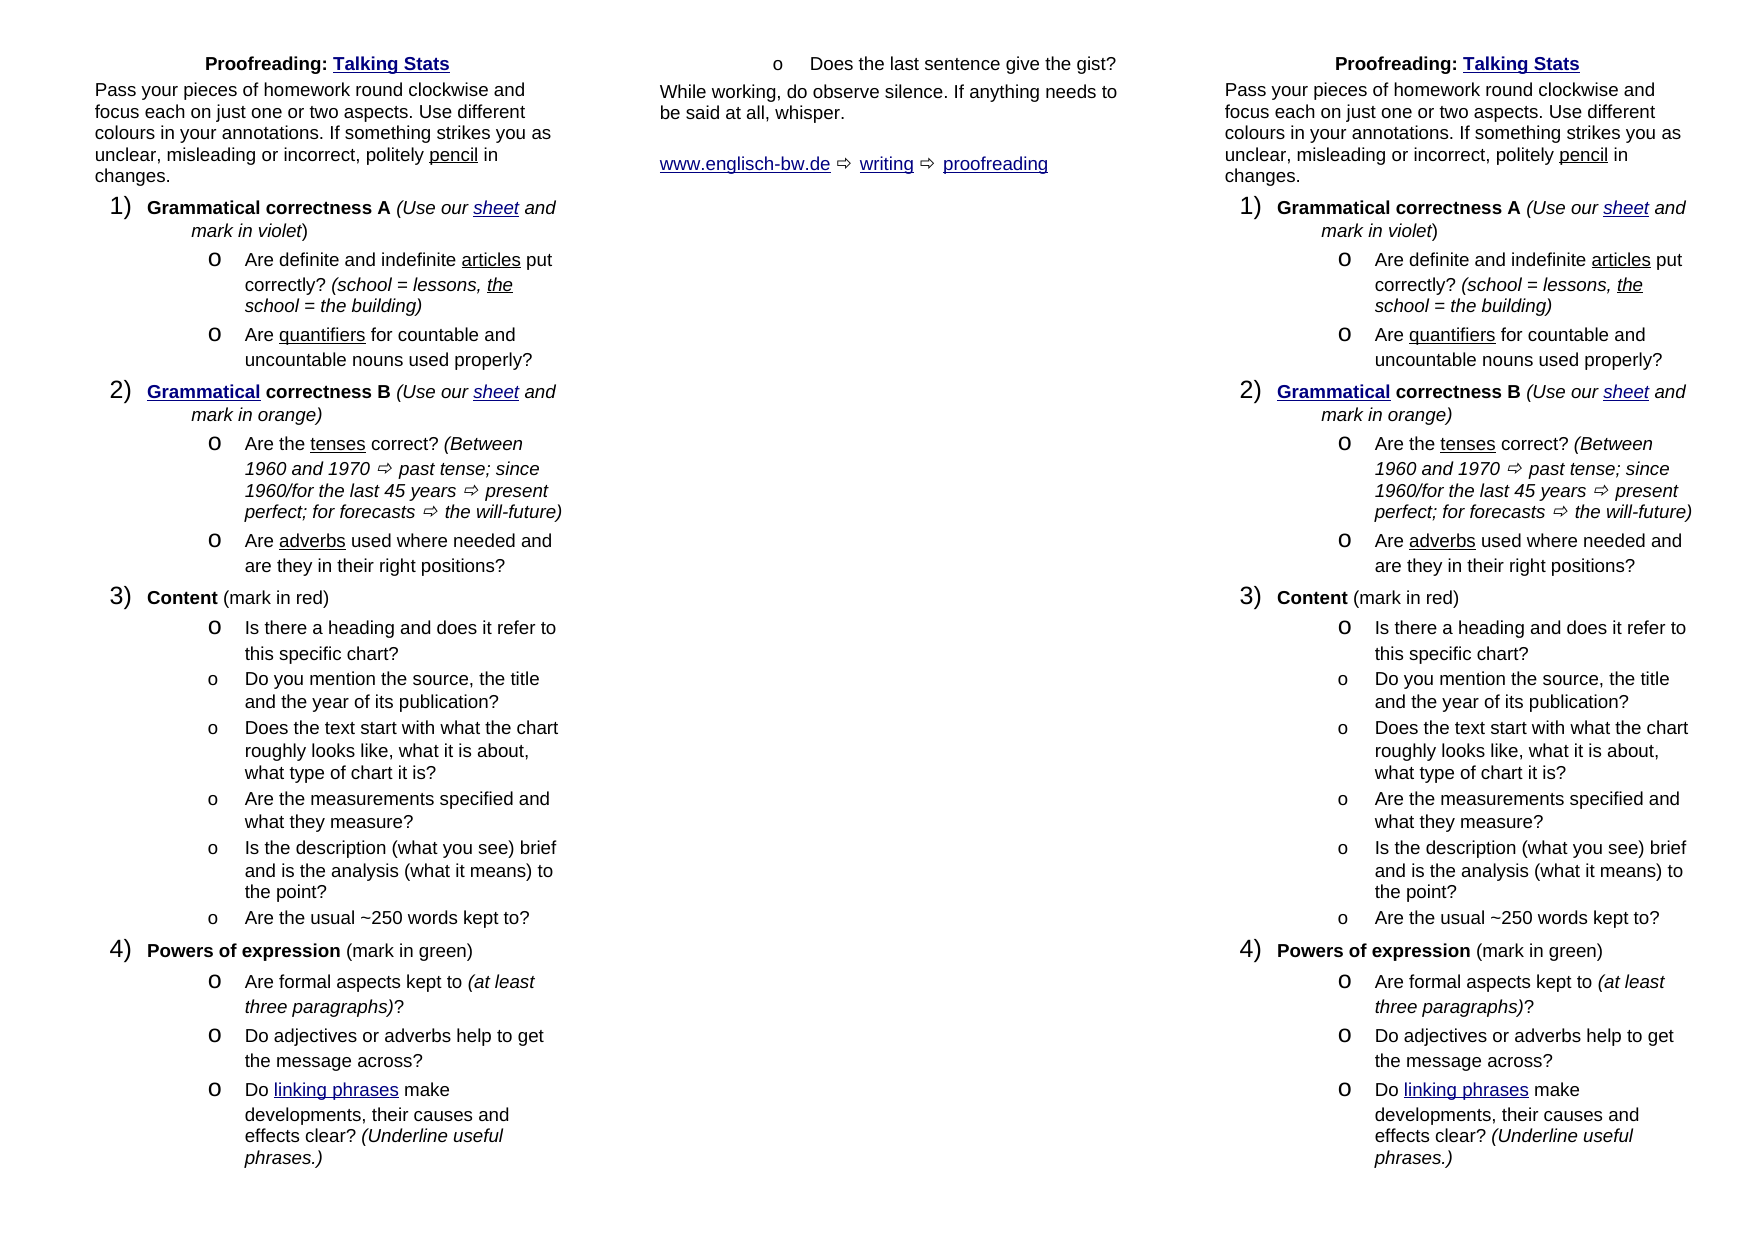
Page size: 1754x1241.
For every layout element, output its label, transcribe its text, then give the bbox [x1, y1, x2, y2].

list Does the text start with what the chart roughly looks like, what it is about, what type of chart it is? [207, 717, 565, 783]
list Do linking phrases make developments, their causes and effects clear? (Underline useful phrases.) [1337, 1075, 1695, 1168]
list Are the measurements specified and what they measure? [207, 787, 565, 832]
list Are the usual ~250 words kept to? [1337, 907, 1695, 930]
list Does the text start with what the chart roughly looks like, what it is about, what type of chart it is? [1337, 717, 1695, 783]
list Are the tenses correct? (Between 1960 and 1970  past tense; since 1960/for the last 45 years  present perfect; for forecasts  the will-future) [1337, 429, 1695, 523]
list Grammatical correctness B (Use our sheet and mark in orange) [109, 375, 565, 425]
list Are formal aspects kept to (at least three paragraphs)? [207, 967, 565, 1017]
list Powers of expression (mark in green) [1239, 934, 1695, 963]
list Are the measurements specified and what they measure? [1337, 787, 1695, 832]
list Are formal aspects kept to (at least three paragraphs)? [1337, 967, 1695, 1017]
text Proofreading: Talking Stats [94, 53, 565, 75]
list Grammatical correctness B (Use our sheet and mark in orange) [1239, 375, 1695, 425]
list Are adverbs used where needed and are they in their right positions? [207, 527, 565, 577]
list Grammatical correctness A (Use our sheet and mark in violet) [109, 191, 565, 241]
list Are quantifiers for countable and uncountable nouns used properly? [1337, 321, 1695, 371]
text Pass your pieces of homework round clockwise and focus each on just one or two aspects. Use different colours in your annotations. If something strikes you as unclear, misleading or incorrect, politely pencil in changes. [1224, 79, 1695, 187]
list Do adjectives or adverbs help to get the message across? [207, 1021, 565, 1071]
list Are adverbs used where needed and are they in their right positions? [1337, 527, 1695, 577]
text While working, do observe silence. If anything needs to be said at all, whisper. [659, 81, 1130, 124]
list Do linking phrases make developments, their causes and effects clear? (Underline useful phrases.) [207, 1075, 565, 1168]
list Does the last sentence give the gist? [772, 53, 1130, 76]
list Do you mention the source, the title and the year of its publication? [1337, 668, 1695, 713]
list Are definite and indefinite articles put correctly? (school = lessons, the school = the building) [1337, 245, 1695, 317]
list Are the usual ~250 words kept to? [207, 907, 565, 930]
text Pass your pieces of homework round clockwise and focus each on just one or two aspects. Use different colours in your annotations. If something strikes you as unclear, misleading or incorrect, politely pencil in changes. [94, 79, 565, 187]
list Is there a heading and does it refer to this specific chart? [207, 614, 565, 664]
list Powers of expression (mark in green) [109, 934, 565, 963]
list Is the description (what you see) brief and is the analysis (what it means) to the point? [207, 836, 565, 903]
list Do adjectives or adverbs help to get the message across? [1337, 1021, 1695, 1071]
text www.englisch-bw.de  writing  proofreading [659, 153, 1130, 174]
list Are the tenses correct? (Between 1960 and 1970  past tense; since 1960/for the last 45 years  present perfect; for forecasts  the will-future) [207, 429, 565, 523]
list Are definite and indefinite articles put correctly? (school = lessons, the school = the building) [207, 245, 565, 317]
text Proofreading: Talking Stats [1224, 53, 1695, 75]
list Content (mark in red) [109, 581, 565, 610]
list Is the description (what you see) brief and is the analysis (what it means) to the point? [1337, 836, 1695, 903]
list Are quantifiers for countable and uncountable nouns used properly? [207, 321, 565, 371]
list Is there a heading and does it refer to this specific chart? [1337, 614, 1695, 664]
list Do you mention the source, the title and the year of its publication? [207, 668, 565, 713]
list Grammatical correctness A (Use our sheet and mark in violet) [1239, 191, 1695, 241]
list Content (mark in red) [1239, 581, 1695, 610]
